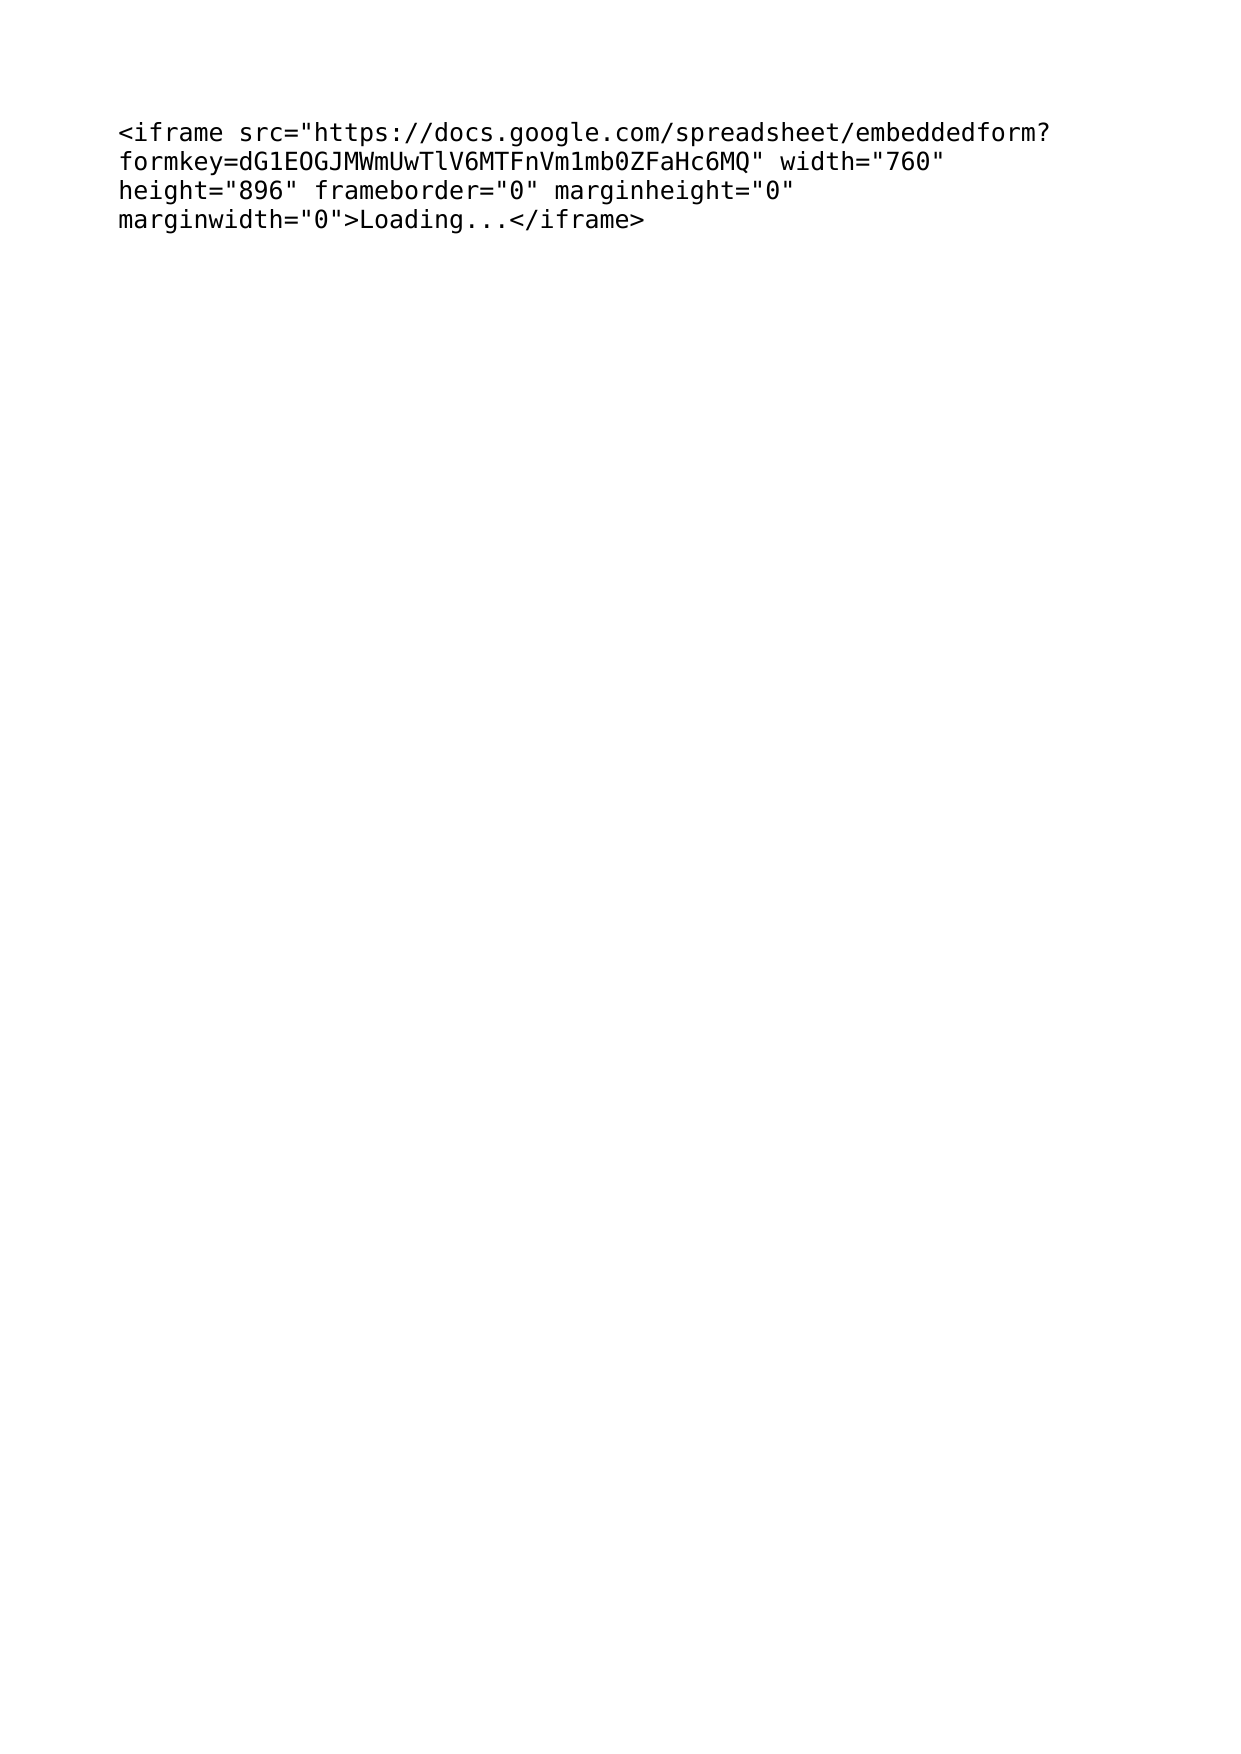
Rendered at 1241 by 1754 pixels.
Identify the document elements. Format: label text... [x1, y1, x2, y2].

text <iframe src="https://docs.google.com/spreadsheet/embeddedform?formkey=dG1EOGJMWmUwTlV6MTFnVm1mb0ZFaHc6MQ" width="760" height="896" frameborder="0" marginheight="0" marginwidth="0">Loading...</iframe> [118, 118, 1122, 235]
